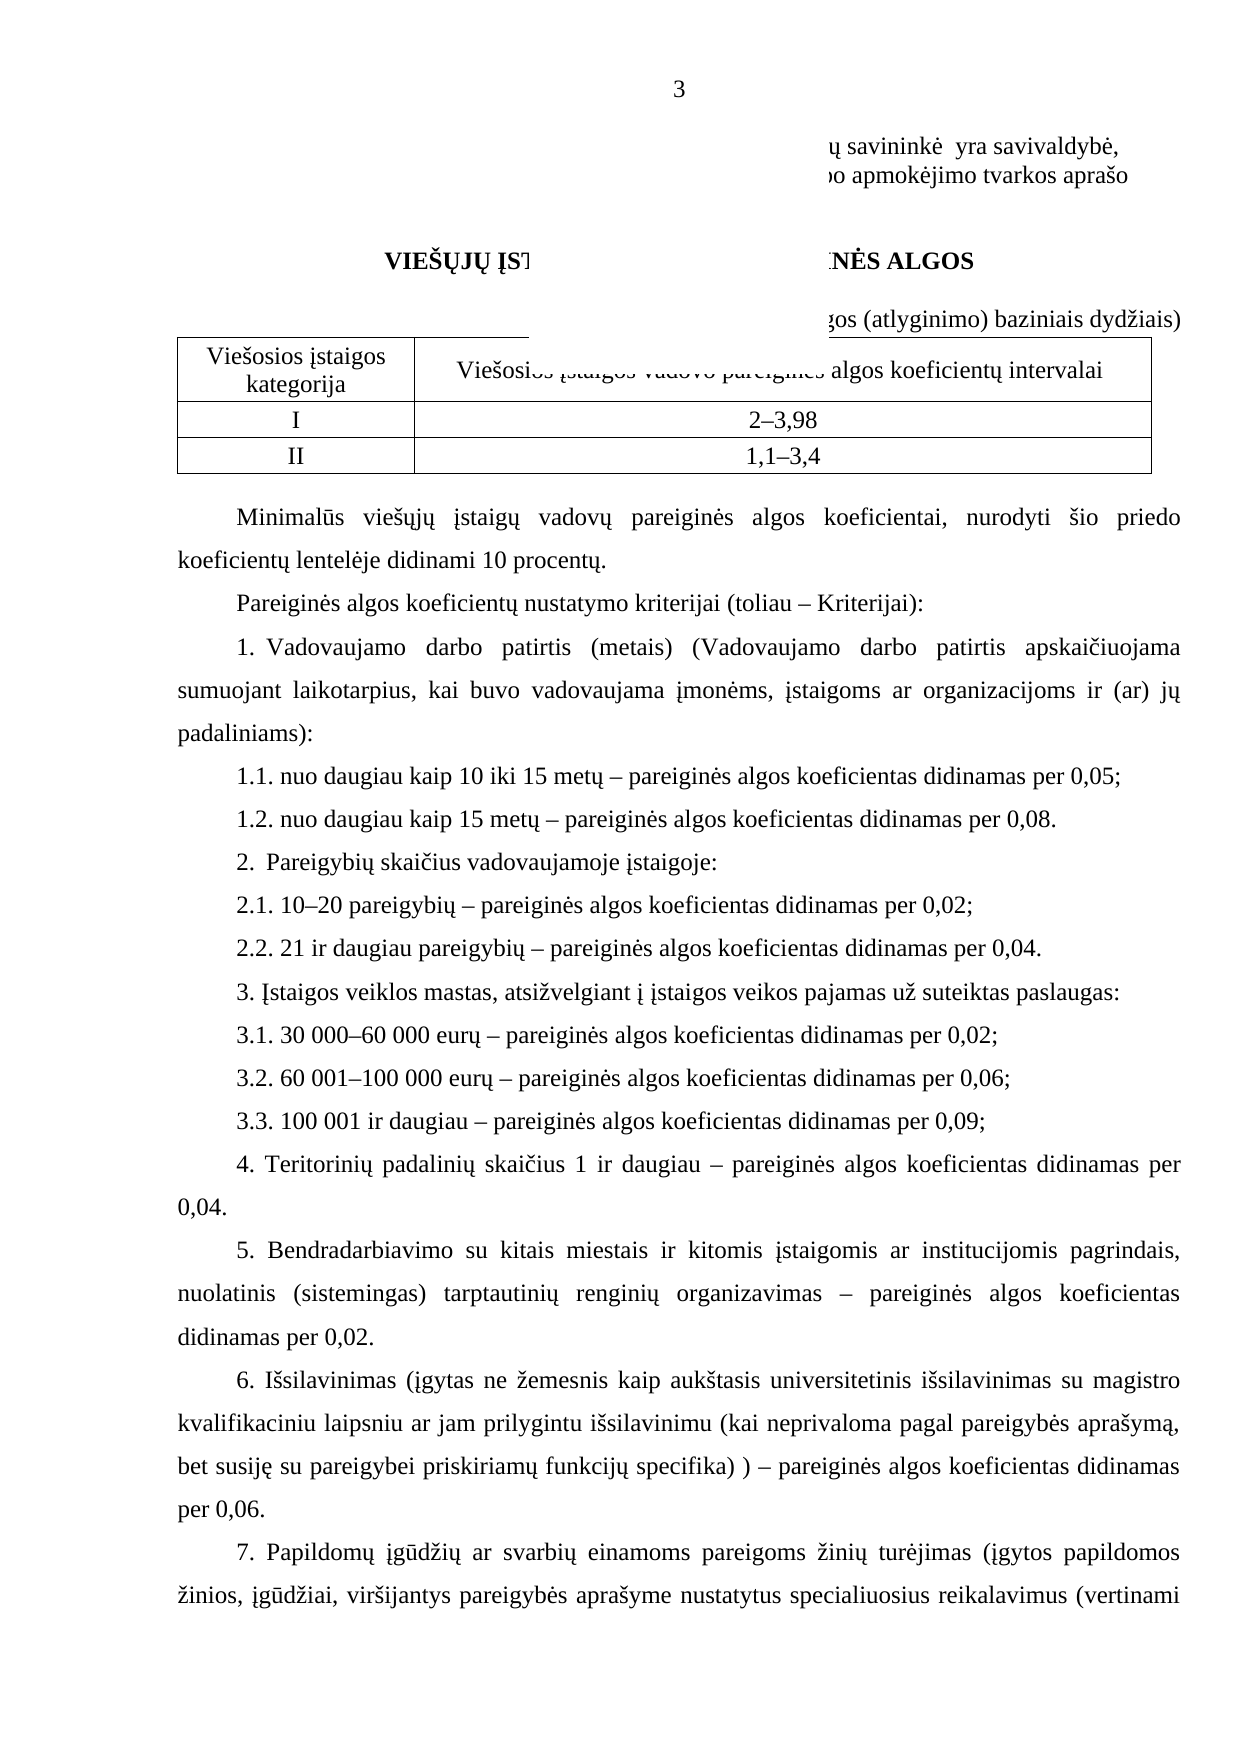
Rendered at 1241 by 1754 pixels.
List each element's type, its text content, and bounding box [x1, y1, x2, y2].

text priedas [829, 189, 1181, 218]
table_cell 1,1–3,4 [415, 438, 1151, 472]
text Pareiginės algos koeficientų nustatymo kriterijai (toliau – Kriterijai): [177, 588, 1181, 617]
text VIEŠŲJŲ ĮSTAIGŲ VADOVŲ PAREIGINĖS ALGOS [177, 246, 529, 275]
text (pareiginės algos (atlyginimo) baziniais dydžiais) [177, 304, 529, 333]
text 3. Įstaigos veiklos mastas, atsižvelgiant į įstaigos veikos pajamas už suteiktas paslaugas: [184, 977, 1181, 1005]
text 5. Bendradarbiavimo su kitais miestais ir kitomis įstaigomis ar institucijomis pagrindais, nuolatinis (sistemingas) tarptautinių renginių organizavimas – pareiginės algos koeficientas didinamas per 0,02. [177, 1235, 1181, 1350]
table_cell II [178, 438, 414, 472]
text Minimalūs viešųjų įstaigų vadovų pareiginės algos koeficientai, nurodyti šio priedo koeficientų lentelėje didinami 10 procentų. [177, 502, 1181, 574]
text KOEFICIENTAI [177, 275, 529, 304]
text 2. Pareigybių skaičius vadovaujamoje įstaigoje: [177, 847, 1181, 876]
text VIEŠŲJŲ ĮSTAIGŲ VADOVŲ PAREIGINĖS ALGOS [829, 246, 1181, 275]
text 6. Išsilavinimas (įgytas ne žemesnis kaip aukštasis universitetinis išsilavinimas su magistro kvalifikaciniu laipsniu ar jam prilygintu išsilavinimu (kai neprivaloma pagal pareigybės aprašymą, bet susiję su pareigybei priskiriamų funkcijų specifika) ) – pareiginės algos koeficientas didinamas per 0,06. [177, 1365, 1181, 1523]
text 3.3. 100 001 ir daugiau – pareiginės algos koeficientas didinamas per 0,09; [177, 1106, 1181, 1135]
text vadovų darbo apmokėjimo tvarkos aprašo [829, 160, 1181, 189]
table_header Viešosios įstaigos kategorija [178, 338, 414, 401]
text vadovų darbo apmokėjimo tvarkos aprašo [177, 160, 529, 189]
text KOEFICIENTAI [829, 275, 1181, 304]
text (pareiginės algos (atlyginimo) baziniais dydžiais) [829, 304, 1181, 333]
table_cell 2–3,98 [415, 402, 1151, 437]
text 1.2. nuo daugiau kaip 15 metų – pareiginės algos koeficientas didinamas per 0,08. [177, 804, 1181, 833]
table_header Viešosios įstaigos vadovo pareiginės algos koeficientų intervalai [415, 338, 1151, 401]
text priedas [177, 189, 529, 218]
text 4. Teritorinių padalinių skaičius 1 ir daugiau – pareiginės algos koeficientas didinamas per 0,04. [177, 1149, 1181, 1221]
text 7. Papildomų įgūdžių ar svarbių einamoms pareigoms žinių turėjimas (įgytos papildomos žinios, įgūdžiai, viršijantys pareigybės aprašyme nustatytus specialiuosius reikalavimus (vertinami diplomai, sertifikatai ir kiti įgytus papildomus (nesusijusius su turimu išsilavinimu ir / ar profesija) įgūdžius ir žinias įrodantys dokumentai) ) – pareiginės algos koeficientas didinamas per 0,04.“. [177, 1537, 1181, 1609]
text 2.2. 21 ir daugiau pareigybių – pareiginės algos koeficientas didinamas per 0,04. [177, 933, 1181, 962]
text 3.1. 30 000–60 000 eurų – pareiginės algos koeficientas didinamas per 0,02; [184, 1020, 1181, 1048]
text 1.1. nuo daugiau kaip 10 iki 15 metų – pareiginės algos koeficientas didinamas per 0,05; [177, 761, 1181, 790]
text įstaigų, kurių savininkė yra savivaldybė, [829, 131, 1181, 160]
text 1. Vadovaujamo darbo patirtis (metais) (Vadovaujamo darbo patirtis apskaičiuojama sumuojant laikotarpius, kai buvo vadovaujama įmonėms, įstaigoms ar organizacijoms ir (ar) jų padaliniams): [177, 632, 1181, 747]
table_cell I [178, 402, 414, 437]
text įstaigų, kurių savininkė yra savivaldybė, [177, 131, 529, 160]
text 2.1. 10–20 pareigybių – pareiginės algos koeficientas didinamas per 0,02; [177, 890, 1181, 919]
text 3.2. 60 001–100 000 eurų – pareiginės algos koeficientas didinamas per 0,06; [177, 1063, 1181, 1092]
